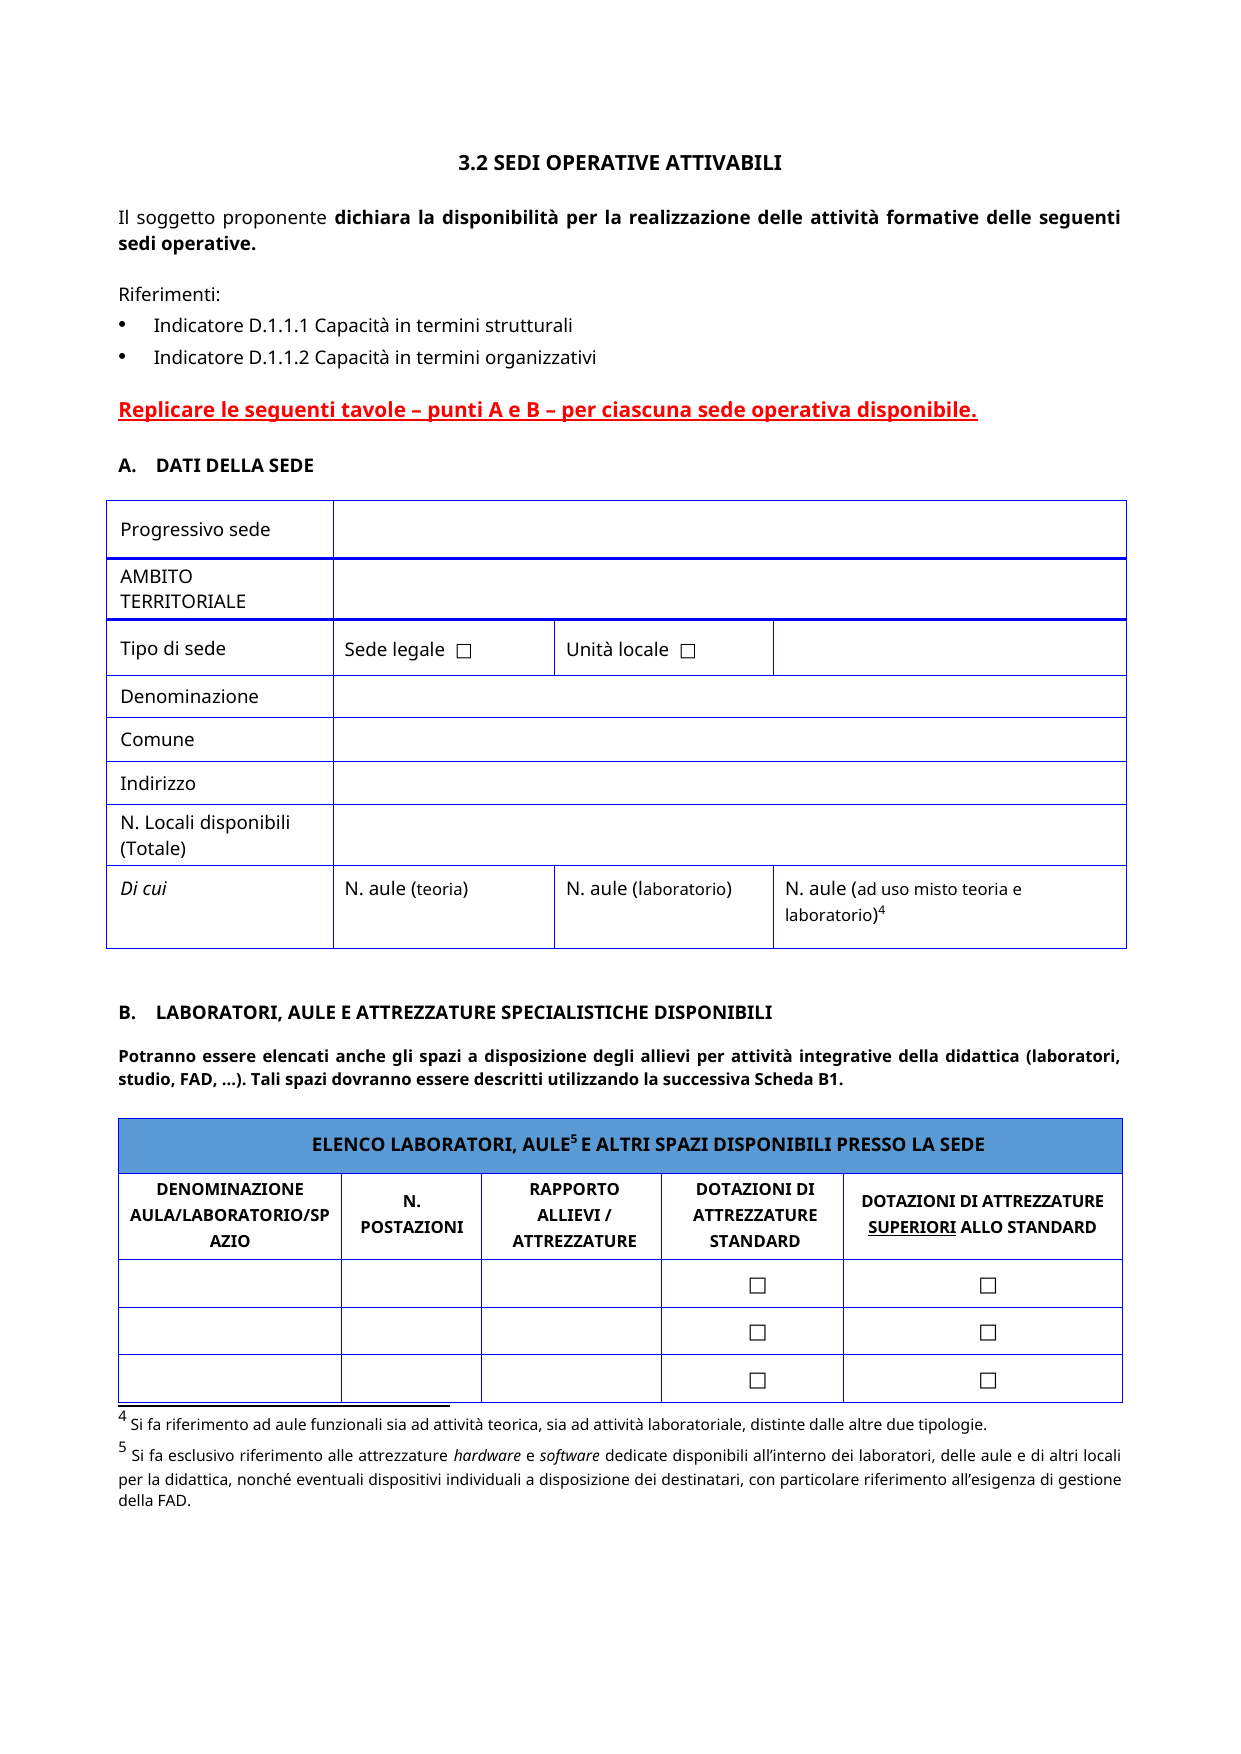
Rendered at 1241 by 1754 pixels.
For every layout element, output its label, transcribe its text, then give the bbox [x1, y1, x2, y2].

list Indicatore D.1.1.2 Capacità in termini organizzativi [118, 344, 1122, 369]
table_cell [119, 1355, 341, 1402]
table_cell [342, 1308, 481, 1354]
table_cell [334, 676, 1126, 717]
table_cell [334, 560, 1126, 618]
table_cell Denominazione [107, 676, 333, 717]
table_cell DOTAZIONI DI ATTREZZATURE STANDARD [662, 1174, 843, 1259]
table_cell Sede legale □ [334, 621, 554, 674]
table_cell AMBITO TERRITORIALE [107, 560, 333, 618]
table_cell N. Locali disponibili (Totale) [107, 805, 333, 865]
table_cell [774, 621, 1126, 674]
table_cell DENOMINAZIONE AULA/LABORATORIO/SPAZIO [119, 1174, 341, 1259]
list DATI DELLA SEDE [118, 452, 1122, 477]
table_cell □ [662, 1355, 843, 1402]
text Riferimenti: [118, 281, 1122, 307]
list Indicatore D.1.1.1 Capacità in termini strutturali [118, 312, 1122, 338]
table_cell Comune [107, 718, 333, 761]
text Il soggetto proponente dichiara la disponibilità per la realizzazione delle attività formative delle seguenti sedi operative. [118, 204, 1122, 256]
text Replicare le seguenti tavole – punti A e B – per ciascuna sede operativa disponibile. [118, 395, 1122, 423]
table_cell [334, 805, 1126, 865]
table_cell Indirizzo [107, 762, 333, 804]
text Potranno essere elencati anche gli spazi a disposizione degli allievi per attività integrative della didattica (laboratori, studio, FAD, …). Tali spazi dovranno essere descritti utilizzando la successiva Scheda B1. [118, 1045, 1122, 1091]
table_cell [482, 1260, 661, 1307]
table_cell □ [662, 1308, 843, 1354]
table_cell N. aule (ad uso misto teoria e laboratorio) [774, 866, 1126, 947]
table_cell N. POSTAZIONI [342, 1174, 481, 1259]
table_header [334, 501, 1126, 557]
table_header Progressivo sede [107, 501, 333, 557]
text 3.2 SEDI OPERATIVE ATTIVABILI [118, 148, 1122, 176]
table_cell □ [844, 1260, 1122, 1307]
table_cell [334, 762, 1126, 804]
table_header ELENCO LABORATORI, AULE E ALTRI SPAZI DISPONIBILI PRESSO LA SEDE [119, 1119, 1122, 1173]
table_cell N. aule (teoria) [334, 866, 554, 947]
table_cell [342, 1355, 481, 1402]
table_cell □ [844, 1308, 1122, 1354]
table_cell RAPPORTO ALLIEVI / ATTREZZATURE [482, 1174, 661, 1259]
table_cell [119, 1260, 341, 1307]
table_cell [342, 1260, 481, 1307]
table_cell DOTAZIONI DI ATTREZZATURE SUPERIORI ALLO STANDARD [844, 1174, 1122, 1259]
table_cell □ [844, 1355, 1122, 1402]
table_cell [334, 718, 1126, 761]
list LABORATORI, AULE E ATTREZZATURE SPECIALISTICHE DISPONIBILI [118, 1000, 1122, 1025]
table_cell N. aule (laboratorio) [555, 866, 773, 947]
table_cell [119, 1308, 341, 1354]
table_cell Di cui [107, 866, 333, 947]
table_cell □ [662, 1260, 843, 1307]
table_cell [482, 1308, 661, 1354]
table_cell Tipo di sede [107, 621, 333, 674]
table_cell [482, 1355, 661, 1402]
table_cell Unità locale □ [555, 621, 773, 674]
